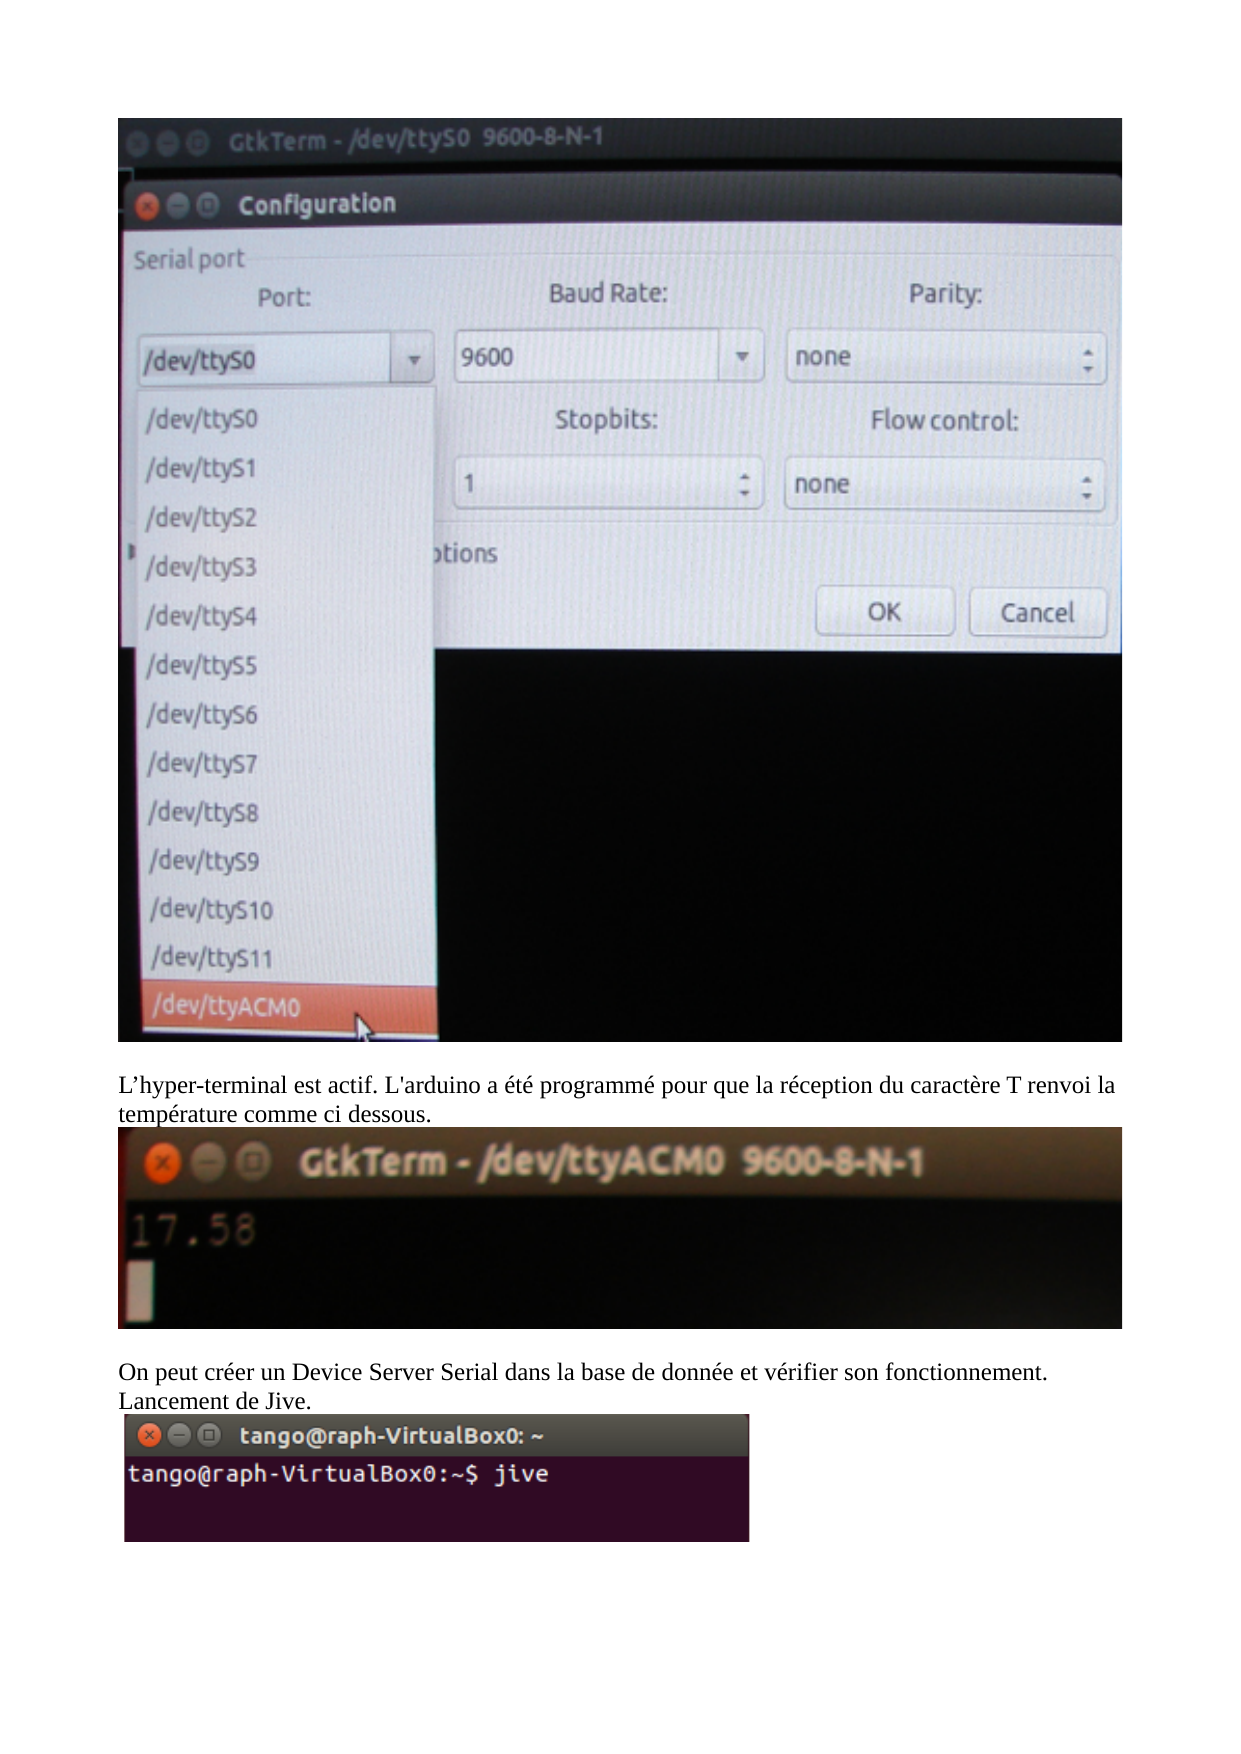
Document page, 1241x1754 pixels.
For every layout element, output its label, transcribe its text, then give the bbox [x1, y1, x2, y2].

picture [118, 1127, 1123, 1329]
picture [124, 1414, 750, 1542]
text L’hyper-terminal est actif. L'arduino a été programmé pour que la réception du caractère T renvoi la température comme ci dessous. [118, 1070, 1122, 1127]
text Lancement de Jive. [118, 1386, 1122, 1415]
text On peut créer un Device Server Serial dans la base de donnée et vérifier son fonctionnement. [118, 1357, 1122, 1386]
picture [118, 118, 1123, 1042]
